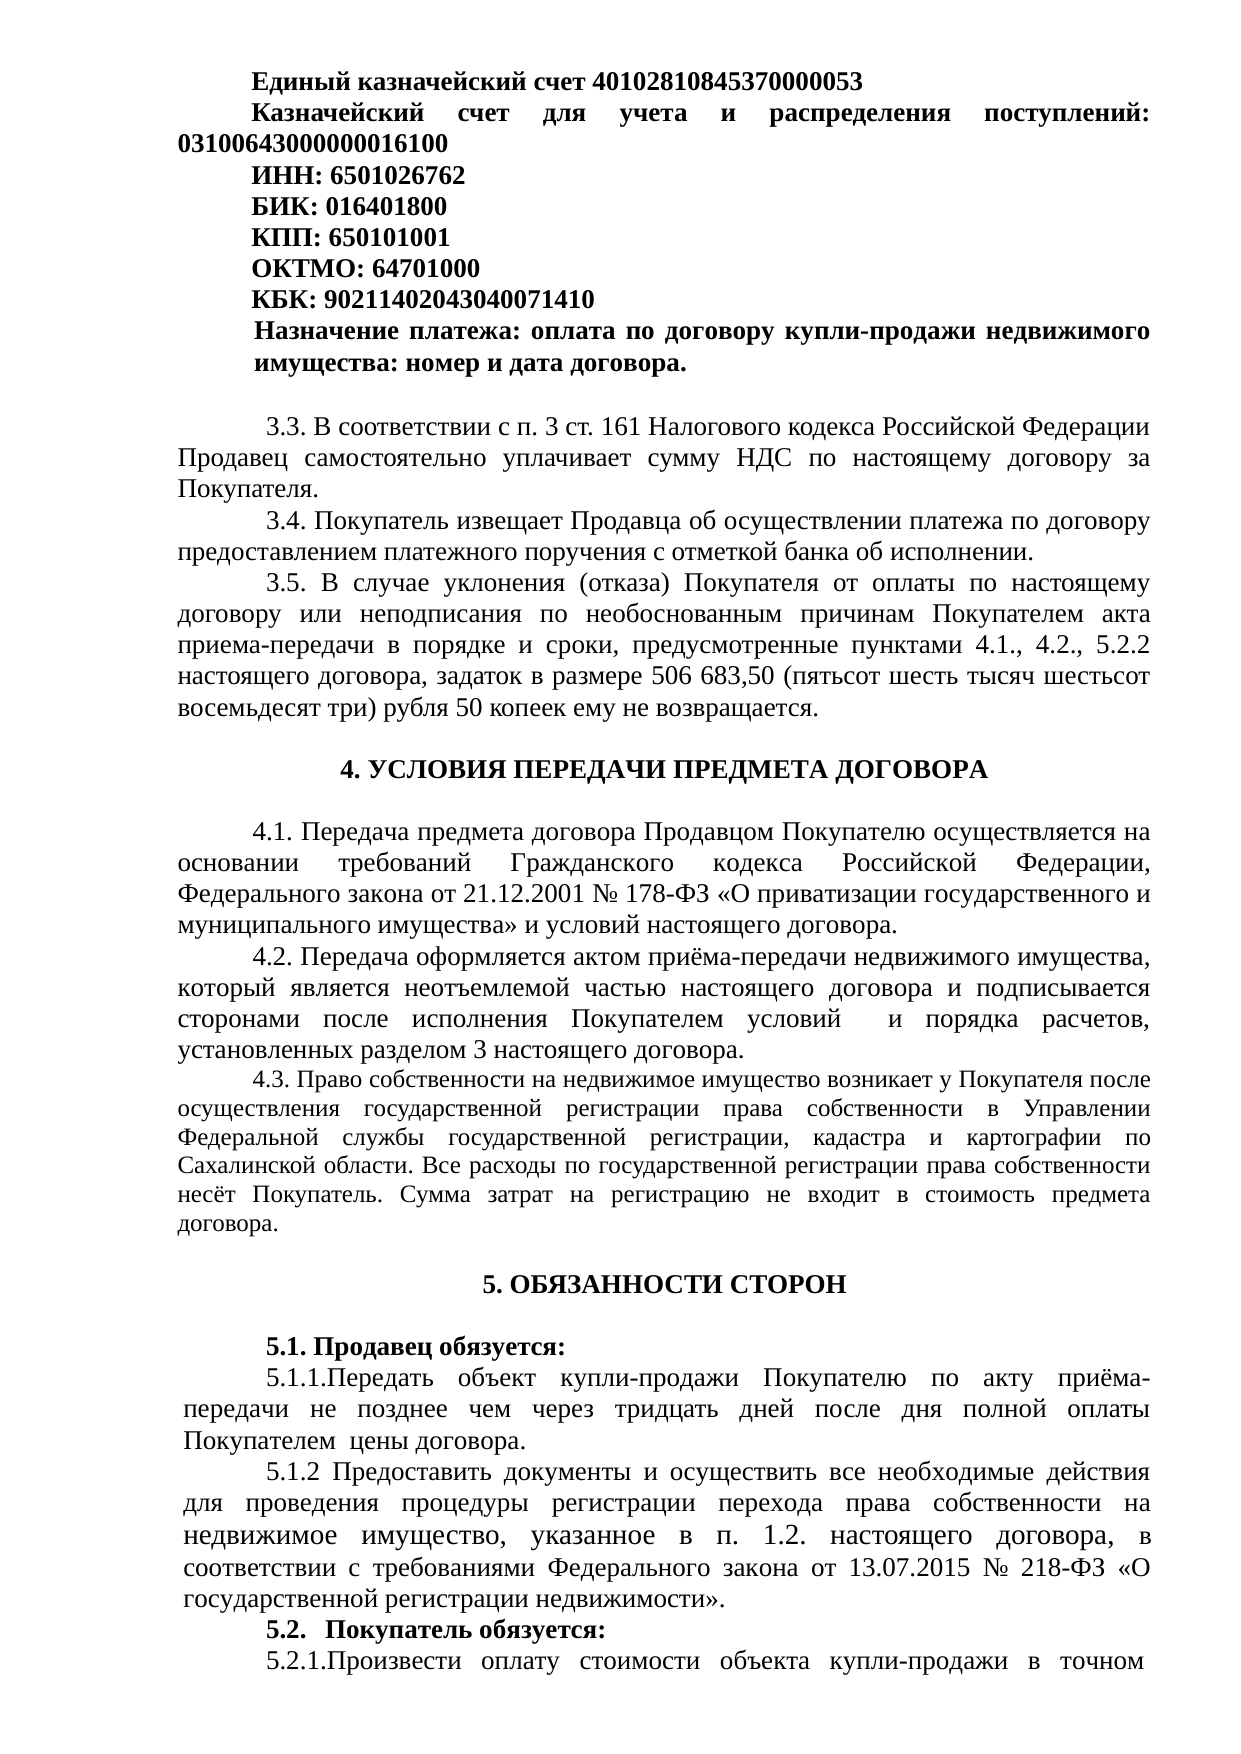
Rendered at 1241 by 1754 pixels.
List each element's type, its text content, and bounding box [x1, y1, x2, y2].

text 4.1. Передача предмета договора Продавцом Покупателю осуществляется на основании требований Гражданского кодекса Российской Федерации, Федерального закона от 21.12.2001 № 178-ФЗ «О приватизации государственного и муниципального имущества» и условий настоящего договора. [177, 815, 1152, 940]
text 4.3. Право собственности на недвижимое имущество возникает у Покупателя после осуществления государственной регистрации права собственности в Управлении Федеральной службы государственной регистрации, кадастра и картографии по Сахалинской области. Все расходы по государственной регистрации права собственности несёт Покупатель. Сумма затрат на регистрацию не входит в стоимость предмета договора. [177, 1064, 1152, 1237]
text 3.3. В соответствии с п. 3 ст. 161 Налогового кодекса Российской Федерации Продавец самостоятельно уплачивает сумму НДС по настоящему договору за Покупателя. [177, 410, 1152, 504]
text 5.2. Покупатель обязуется: [177, 1613, 1152, 1644]
text 3.4. Покупатель извещает Продавца об осуществлении платежа по договору предоставлением платежного поручения с отметкой банка об исполнении. [177, 504, 1152, 566]
text Единый казначейский счет 40102810845370000053 [177, 65, 1152, 96]
text КПП: 650101001 [177, 221, 1152, 252]
text Назначение платежа: оплата по договору купли-продажи недвижимого имущества: номер и дата договора. [254, 314, 1152, 377]
text Казначейский счет для учета и распределения поступлений: 03100643000000016100 [177, 96, 1152, 159]
text 4.2. Передача оформляется актом приёма-передачи недвижимого имущества, который является неотъемлемой частью настоящего договора и подписывается сторонами после исполнения Покупателем условий и порядка расчетов, установленных разделом 3 настоящего договора. [177, 940, 1152, 1064]
text 3.5. В случае уклонения (отказа) Покупателя от оплаты по настоящему договору или неподписания по необоснованным причинам Покупателем акта приема-передачи в порядке и сроки, предусмотренные пунктами 4.1., 4.2., 5.2.2 настоящего договора, задаток в размере 506 683,50 (пятьсот шесть тысяч шестьсот восемьдесят три) рубля 50 копеек ему не возвращается. [177, 566, 1152, 722]
text 4. УСЛОВИЯ ПЕРЕДАЧИ ПРЕДМЕТА ДОГОВОРА [177, 753, 1152, 784]
text 5.1.2 Предоставить документы и осуществить все необходимые действия для проведения процедуры регистрации перехода права собственности на недвижимое имущество, указанное в п. 1.2. настоящего договора, в соответствии с требованиями Федерального закона от 13.07.2015 № 218-ФЗ «О государственной регистрации недвижимости». [183, 1455, 1152, 1613]
text 5. ОБЯЗАННОСТИ СТОРОН [177, 1268, 1152, 1299]
text ИНН: 6501026762 [177, 159, 1152, 190]
text 5.1. Продавец обязуется: [183, 1330, 1152, 1361]
text БИК: 016401800 [177, 190, 1152, 221]
text КБК: 90211402043040071410 [177, 283, 1152, 314]
text 5.1.1.Передать объект купли-продажи Покупателю по акту приёма-передачи не позднее чем через тридцать дней после дня полной оплаты Покупателем цены договора. [183, 1361, 1152, 1455]
text ОКТМО: 64701000 [177, 252, 1152, 283]
text 5.2.1.Произвести оплату стоимости объекта купли-продажи в точном [177, 1644, 1146, 1675]
